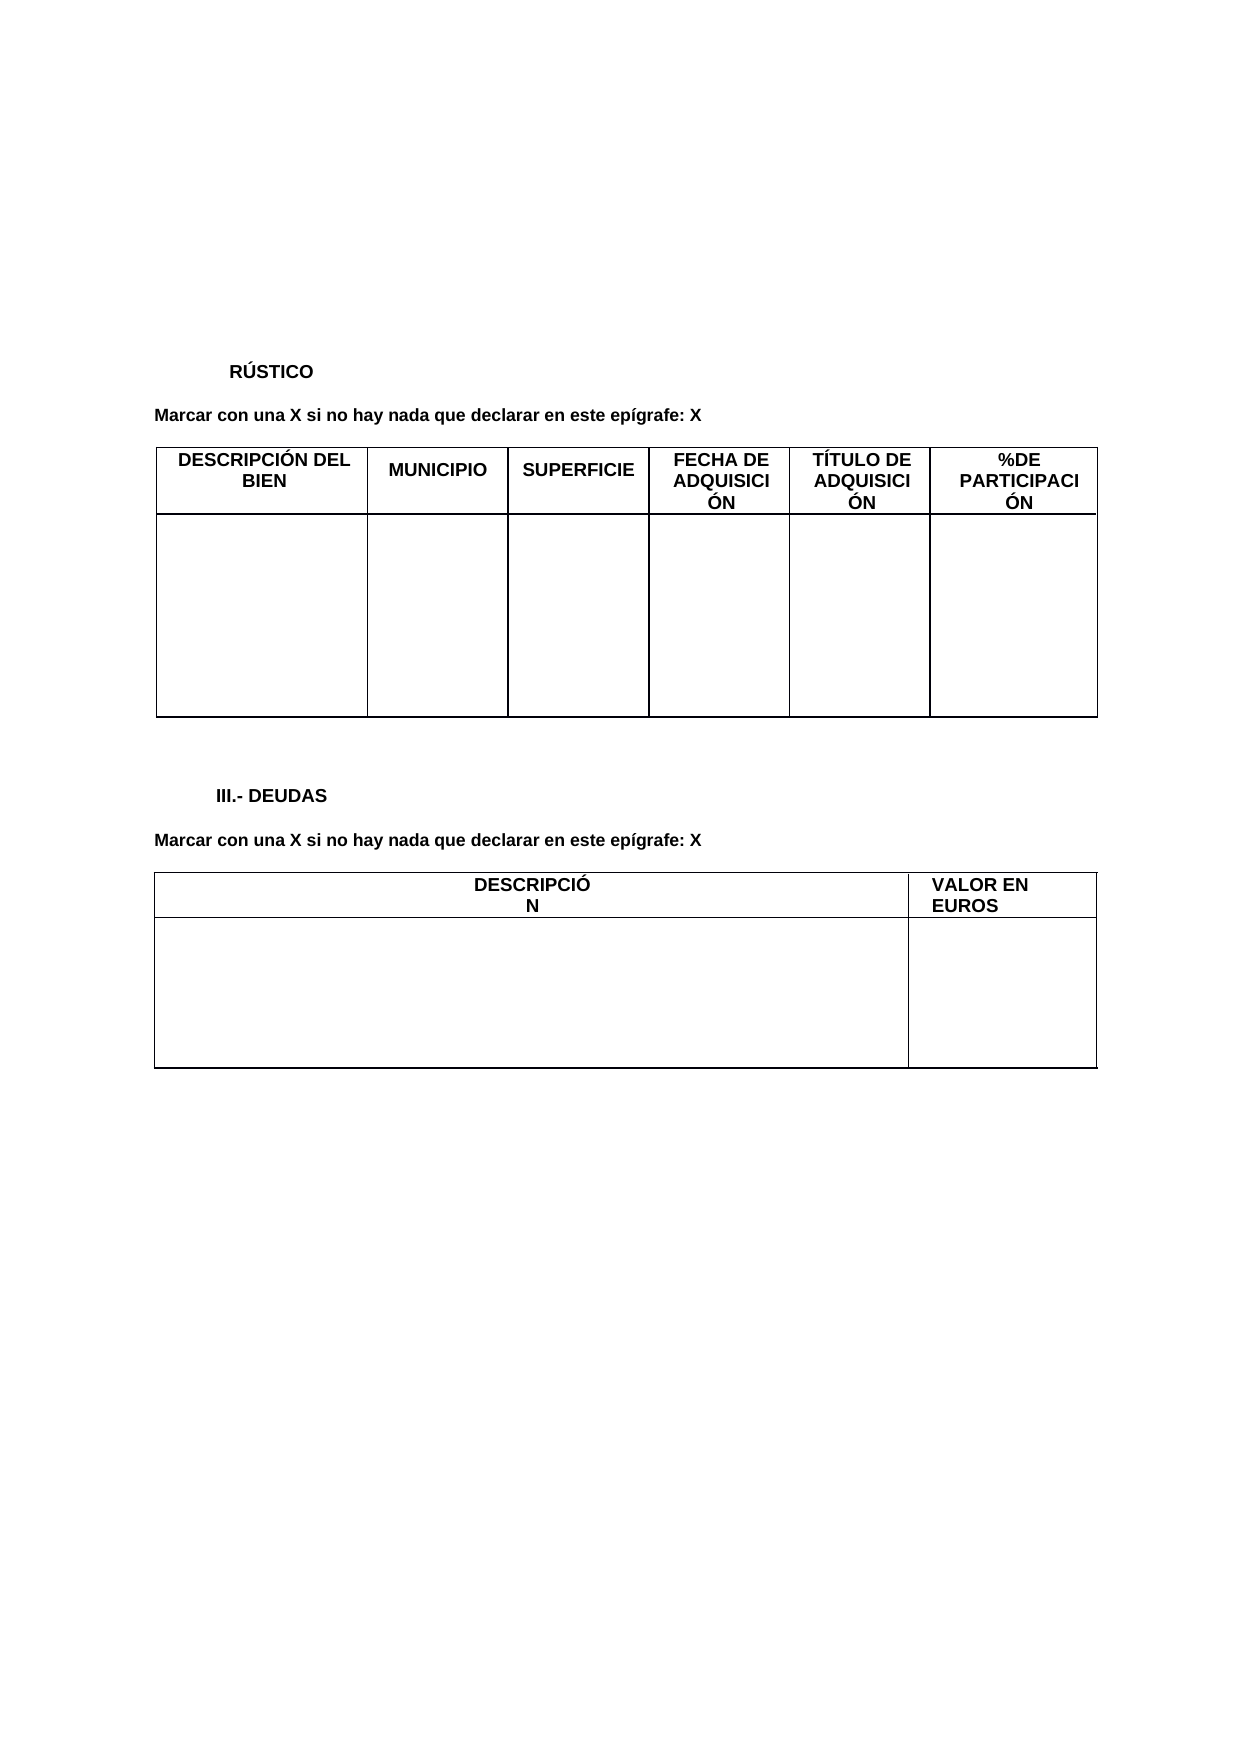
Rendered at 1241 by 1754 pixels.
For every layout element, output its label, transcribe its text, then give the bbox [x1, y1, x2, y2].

table_cell [909, 918, 1096, 1067]
table_header DESCRIPCIÓN DEL BIEN [157, 448, 367, 513]
table_header FECHA DE ADQUISICIÓN [650, 448, 789, 513]
table_cell [368, 515, 507, 716]
table_cell [157, 515, 367, 716]
text RÚSTICO [154, 361, 331, 382]
text Marcar con una X si no hay nada que declarar en este epígrafe: X [154, 830, 1115, 850]
table_header TÍTULO DE ADQUISICIÓN [790, 448, 929, 513]
table_cell [509, 515, 648, 716]
table_header SUPERFICIE [509, 448, 648, 513]
table_header VALOR EN EUROS [909, 873, 1096, 917]
table_cell [931, 513, 1097, 716]
text Marcar con una X si no hay nada que declarar en este epígrafe: X [154, 405, 1115, 425]
table_header DESCRIPCIÓN [155, 873, 908, 917]
table_cell [650, 515, 789, 716]
table_cell [155, 918, 908, 1067]
table_header MUNICIPIO [368, 448, 507, 513]
table_header %DE PARTICIPACIÓN [931, 448, 1097, 513]
text III.- DEUDAS [154, 785, 327, 806]
table_cell [790, 515, 929, 716]
